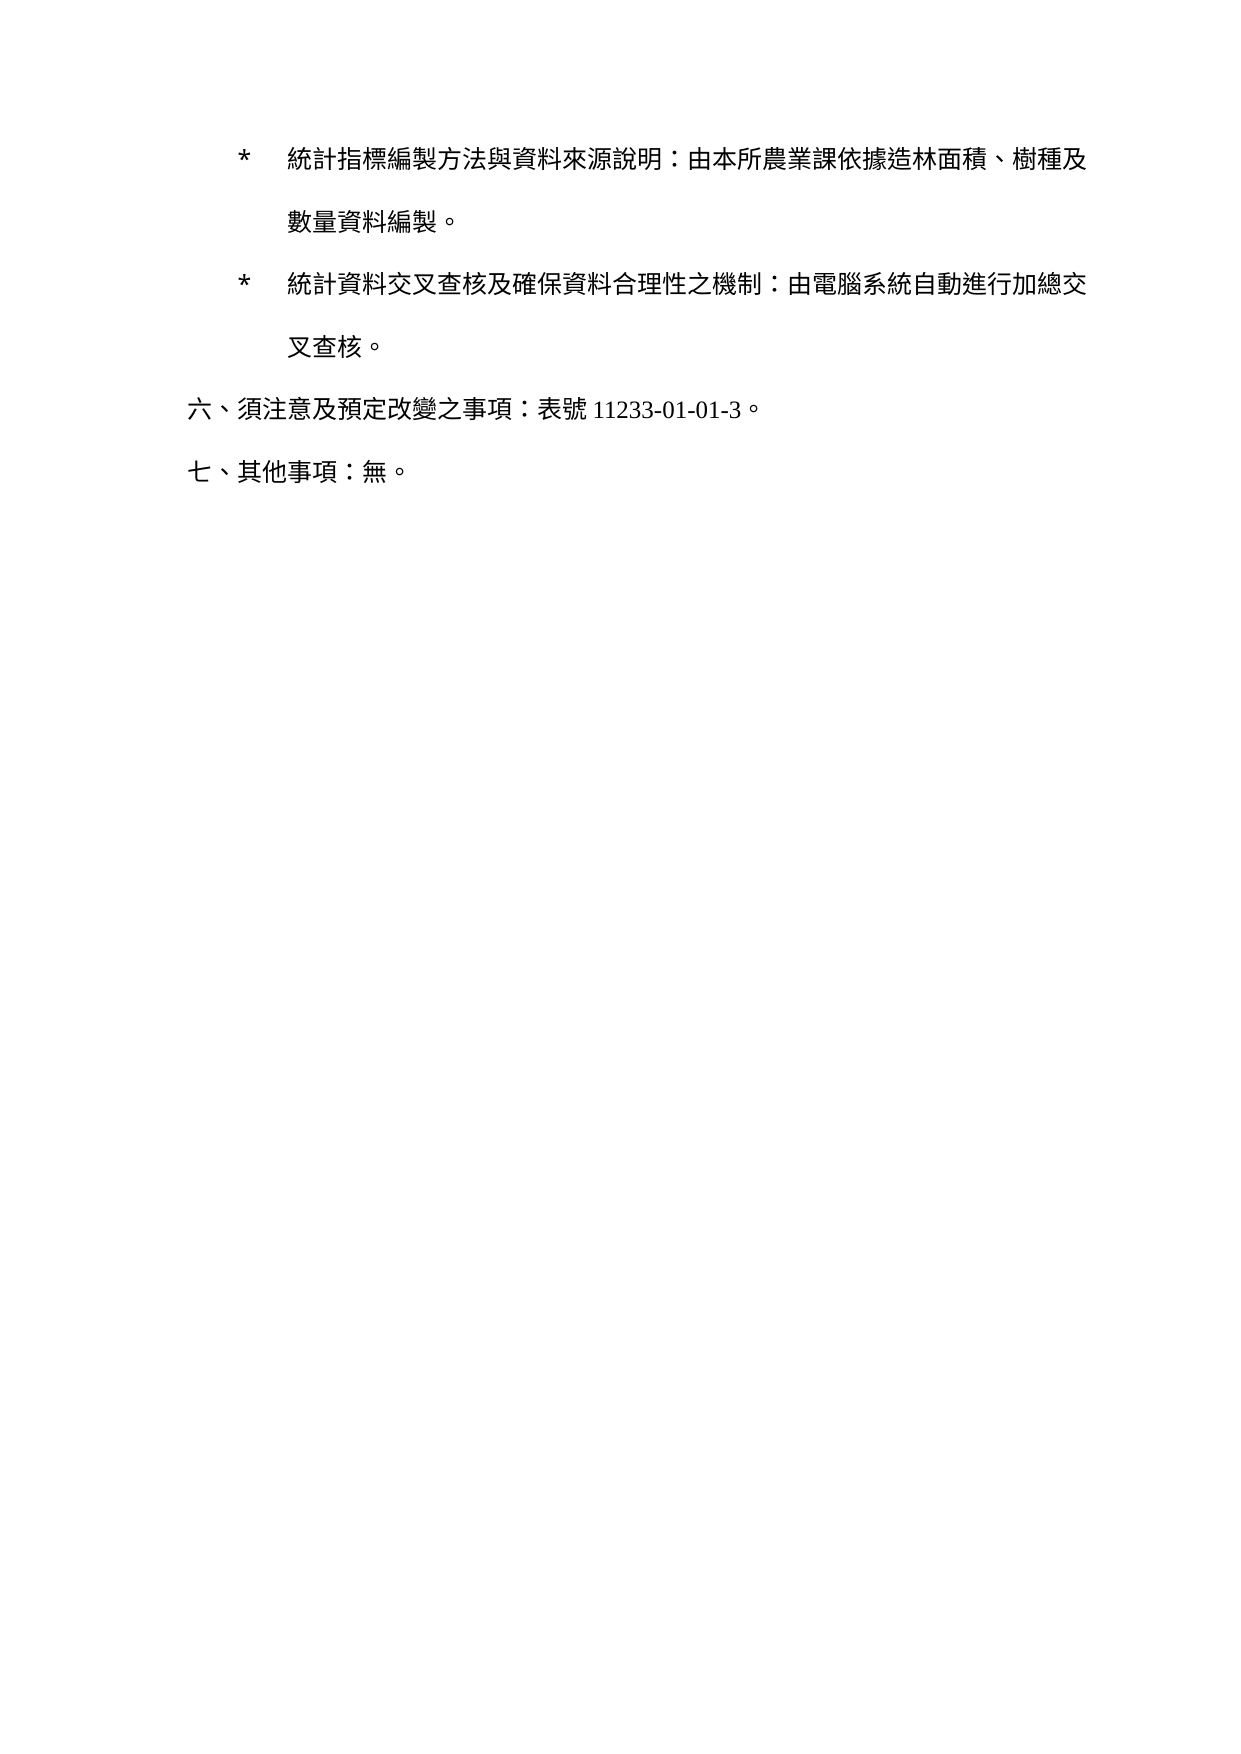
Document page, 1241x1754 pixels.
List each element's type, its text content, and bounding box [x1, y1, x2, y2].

text 六、須注意及預定改變之事項：表號11233-01-01-3。 [187, 366, 1087, 429]
list 統計資料交叉查核及確保資料合理性之機制：由電腦系統自動進行加總交叉查核。 [237, 241, 1087, 366]
list 統計指標編製方法與資料來源說明：由本所農業課依據造林面積、樹種及數量資料編製。 [237, 116, 1087, 241]
text 七、其他事項：無。 [187, 429, 1087, 491]
